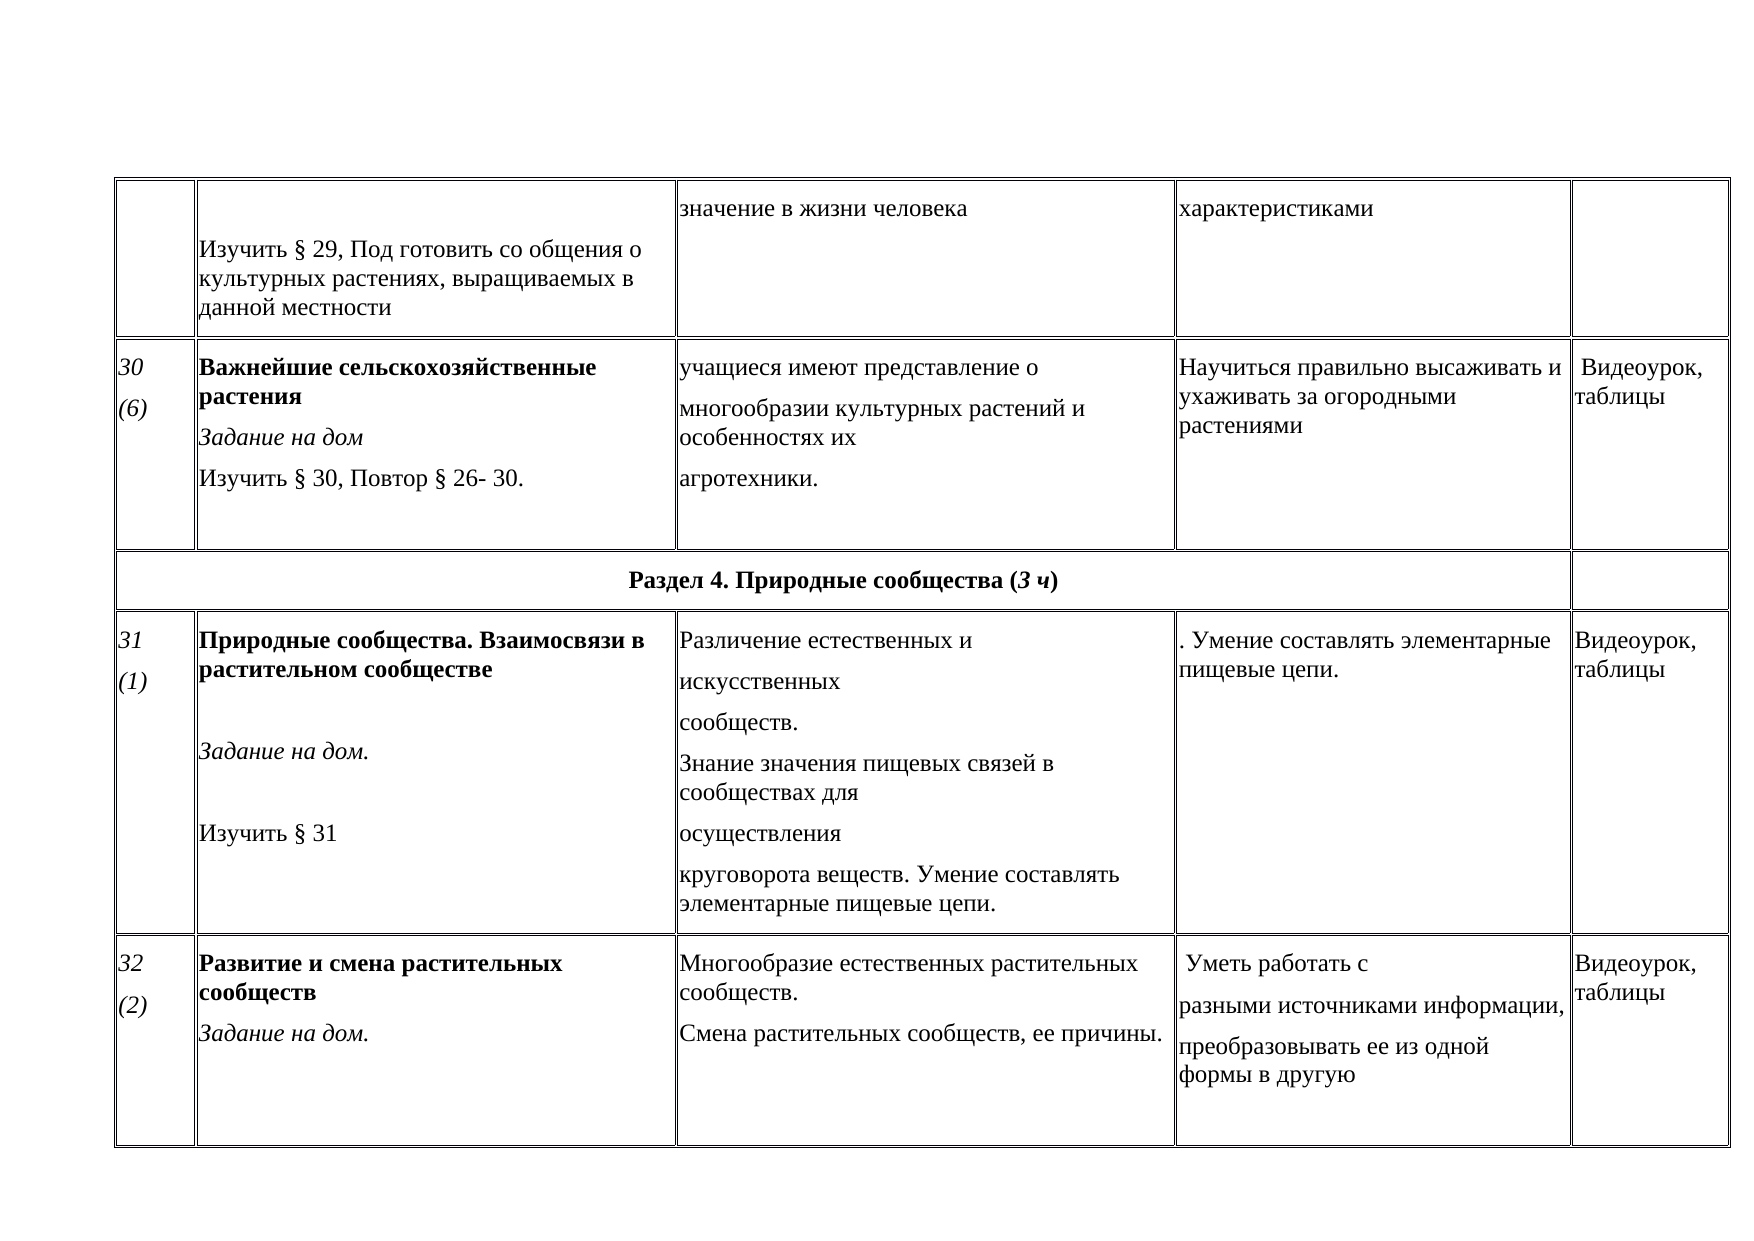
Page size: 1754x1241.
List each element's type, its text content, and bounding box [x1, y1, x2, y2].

table_cell Видеоурок, таблицы [1573, 612, 1728, 932]
table_cell Уметь работать с разными источниками информации, преобразовывать ее из одной формы в другую [1177, 936, 1570, 1145]
table_cell учащиеся имеют представление о многообразии культурных растений и особенностях их агротехники. [678, 340, 1174, 549]
table_cell Видеоурок, таблицы [1573, 936, 1728, 1145]
table_cell [1573, 181, 1728, 336]
table_cell 32 (2) [117, 936, 194, 1145]
table_cell . Умение составлять элементарные пищевые цепи. [1177, 612, 1570, 932]
table_cell 30 (6) [117, 340, 194, 549]
table_cell Видеоурок, таблицы [1573, 340, 1728, 549]
table_cell Различение естественных и искусственных сообществ. Знание значения пищевых связей в сообществах для осуществления круговорота веществ. Умение составлять элементарные пищевые цепи. [678, 612, 1174, 932]
table_cell Важнейшие сельскохозяйственные растения Задание на дом Изучить § 30, Повтор § 26- 30. [198, 340, 675, 549]
table_cell Изучить § 29, Под готовить со общения о культурных растениях, выращиваемых в данной местности [198, 181, 675, 336]
table_cell Развитие и смена растительных сообществ Задание на дом. [198, 936, 675, 1145]
table_cell Раздел 4. Природные сообщества (3 ч) [117, 552, 1570, 609]
table_cell 31 (1) [117, 612, 194, 932]
table_cell [117, 181, 194, 336]
table_cell Природные сообщества. Взаимосвязи в растительном сообществе Задание на дом. Изучить § 31 [198, 612, 675, 932]
table_cell значение в жизни человека [678, 181, 1174, 336]
table_cell характеристиками [1177, 181, 1570, 336]
table_cell [1573, 552, 1728, 609]
table_cell Многообразие естественных растительных сообществ. Смена растительных сообществ, ее причины. [678, 936, 1174, 1145]
table_cell Научиться правильно высаживать и ухаживать за огородными растениями [1177, 340, 1570, 549]
